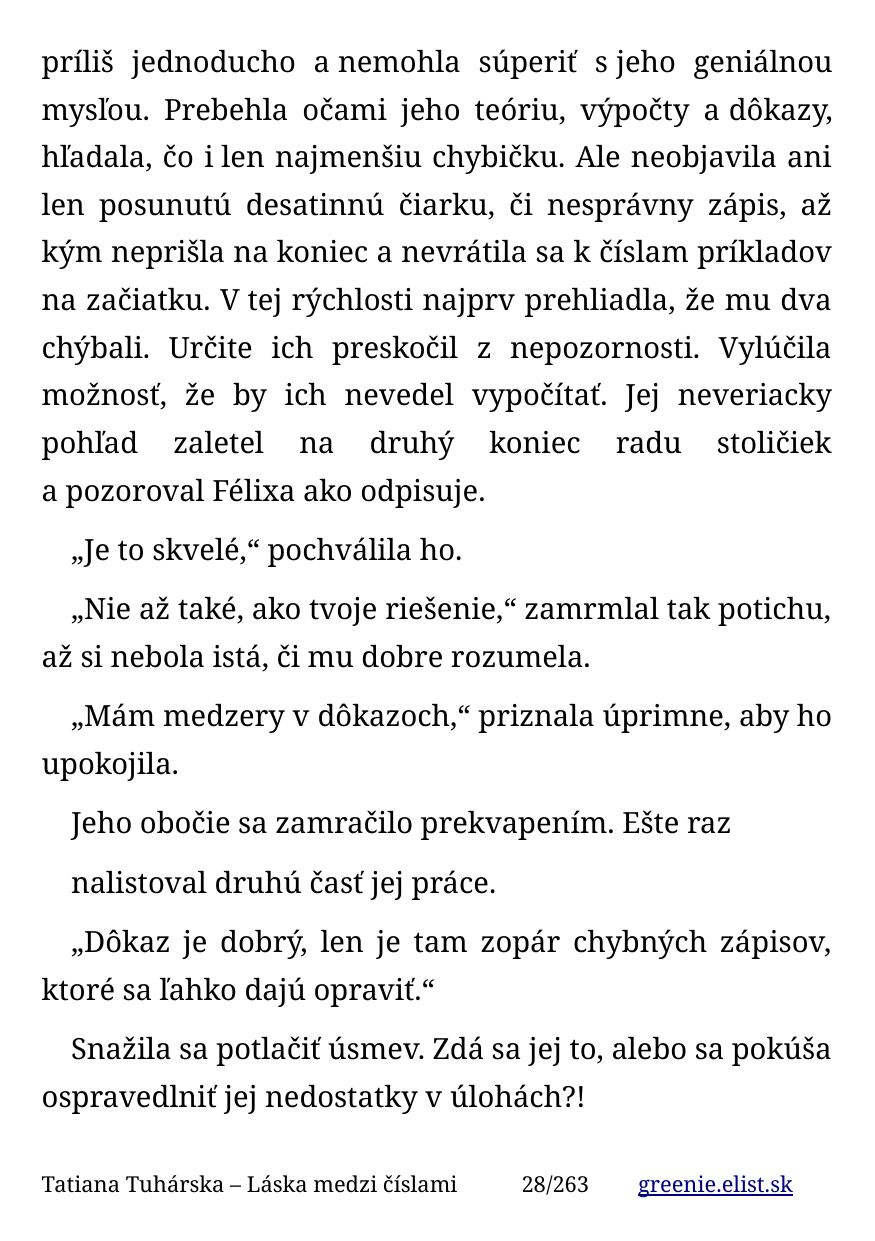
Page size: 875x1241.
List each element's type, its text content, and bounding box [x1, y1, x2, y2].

text „Nie až také, ako tvoje riešenie,“ zamrmlal tak potichu, až si nebola istá, či mu dobre rozumela. [41, 588, 833, 676]
text príliš jednoducho a nemohla súperiť s jeho geniálnou mysľou. Prebehla očami jeho teóriu, výpočty a dôkazy, hľadala, čo i len najmenšiu chybičku. Ale neobjavila ani len posunutú desatinnú čiarku, či nesprávny zápis, až kým neprišla na koniec a nevrátila sa k číslam príkladov na začiatku. V tej rýchlosti najprv prehliadla, že mu dva chýbali. Určite ich preskočil z nepozornosti. Vylúčila možnosť, že by ich nevedel vypočítať. Jej neveriacky pohľad zaletel na druhý koniec radu stoličiek a pozoroval Félixa ako odpisuje. [41, 41, 833, 509]
text nalistoval druhú časť jej práce. [41, 862, 833, 902]
text Snažila sa potlačiť úsmev. Zdá sa jej to, alebo sa pokúša ospravedlniť jej nedostatky v úlohách?! [41, 1028, 833, 1116]
text „Dôkaz je dobrý, len je tam zopár chybných zápisov, ktoré sa ľahko dajú opraviť.“ [41, 921, 833, 1008]
text „Mám medzery v dôkazoch,“ priznala úprimne, aby ho upokojila. [41, 696, 833, 783]
text Jeho obočie sa zamračilo prekvapením. Ešte raz [41, 802, 833, 842]
text „Je to skvelé,“ pochválila ho. [41, 529, 833, 569]
